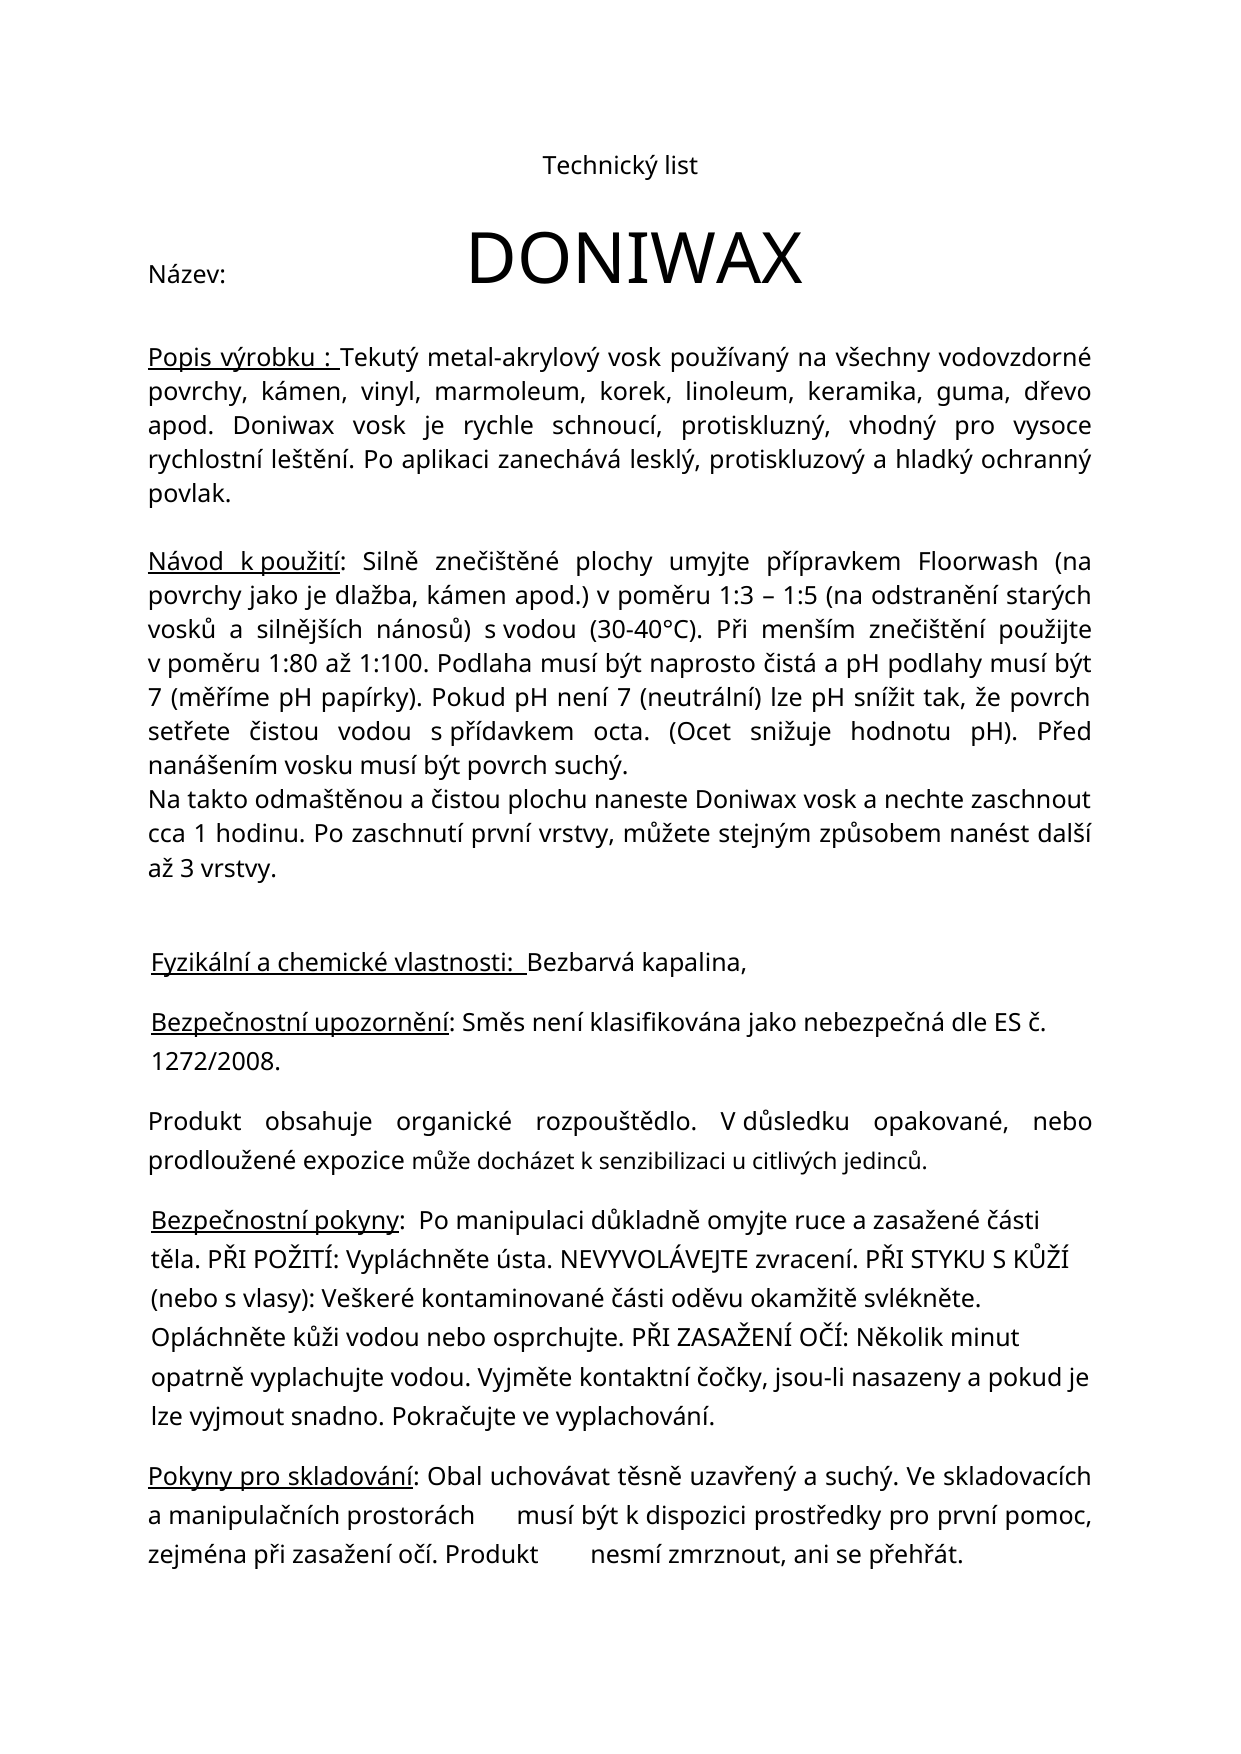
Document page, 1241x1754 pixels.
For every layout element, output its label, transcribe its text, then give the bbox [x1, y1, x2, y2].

text Fyzikální a chemické vlastnosti: Bezbarvá kapalina, [151, 944, 1093, 978]
text Technický list [148, 148, 1093, 182]
text Bezpečnostní upozornění: Směs není klasifikována jako nebezpečná dle ES č. 1272/2008. [151, 1004, 1093, 1077]
text Produkt obsahuje organické rozpouštědlo. V důsledku opakované, nebo prodloužené expozice může docházet k senzibilizaci u citlivých jedinců. [148, 1103, 1093, 1177]
text Bezpečnostní pokyny: Po manipulaci důkladně omyjte ruce a zasažené části těla. PŘI POŽITÍ: Vypláchněte ústa. NEVYVOLÁVEJTE zvracení. PŘI STYKU S KŮŽÍ (nebo s vlasy): Veškeré kontaminované části oděvu okamžitě svlékněte. Opláchněte kůži vodou nebo osprchujte. PŘI ZASAŽENÍ OČÍ: Několik minut opatrně vyplachujte vodou. Vyjměte kontaktní čočky, jsou-li nasazeny a pokud je lze vyjmout snadno. Pokračujte ve vyplachování. [151, 1203, 1093, 1432]
text Návod k použití: Silně znečištěné plochy umyjte přípravkem Floorwash (na povrchy jako je dlažba, kámen apod.) v poměru 1:3 – 1:5 (na odstranění starých vosků a silnějších nánosů) s vodou (30-40°C). Při menším znečištění použijte v poměru 1:80 až 1:100. Podlaha musí být naprosto čistá a pH podlahy musí být 7 (měříme pH papírky). Pokud pH není 7 (neutrální) lze pH snížit tak, že povrch setřete čistou vodou s přídavkem octa. (Ocet snižuje hodnotu pH). Před nanášením vosku musí být povrch suchý. [148, 544, 1093, 782]
text Na takto odmaštěnou a čistou plochu naneste Doniwax vosk a nechte zaschnout cca 1 hodinu. Po zaschnutí první vrstvy, můžete stejným způsobem nanést další až 3 vrstvy. [148, 782, 1093, 884]
text Popis výrobku : Tekutý metal-akrylový vosk používaný na všechny vodovzdorné povrchy, kámen, vinyl, marmoleum, korek, linoleum, keramika, guma, dřevo apod. Doniwax vosk je rychle schnoucí, protiskluzný, vhodný pro vysoce rychlostní leštění. Po aplikaci zanechává lesklý, protiskluzový a hladký ochranný povlak. [148, 339, 1093, 509]
text Název: DONIWAX [148, 208, 1093, 304]
text Pokyny pro skladování: Obal uchovávat těsně uzavřený a suchý. Ve skladovacích a manipulačních prostorách musí být k dispozici prostředky pro první pomoc, zejména při zasažení očí. Produkt nesmí zmrznout, ani se přehřát. [148, 1458, 1093, 1571]
